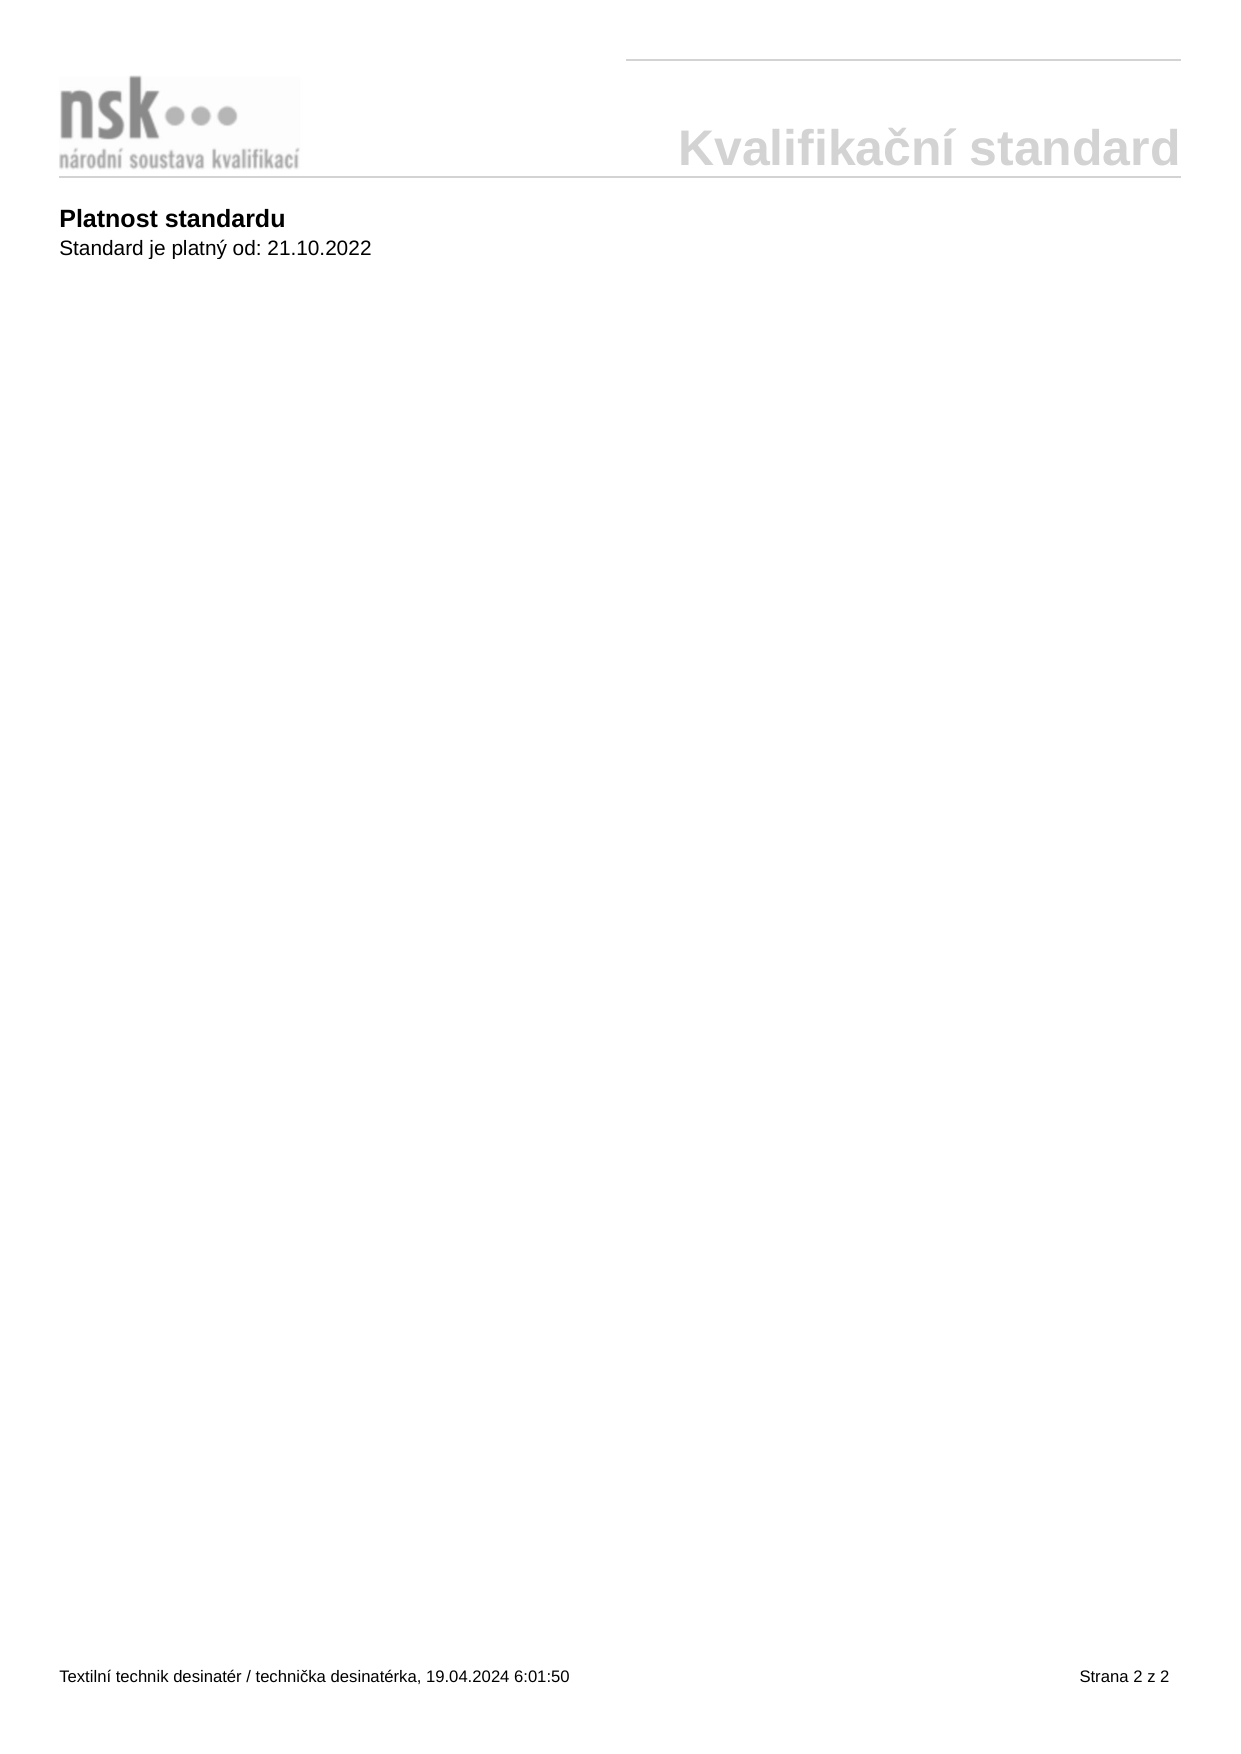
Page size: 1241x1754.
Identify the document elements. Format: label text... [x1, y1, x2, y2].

table_cell [1093, 859, 1169, 1159]
table_cell [620, 1159, 626, 1409]
table_cell [621, 59, 626, 170]
table_cell [484, 1159, 620, 1409]
table_cell [626, 1159, 862, 1409]
table_cell [862, 1409, 1093, 1658]
table_cell Strana 2 z 2 [862, 1658, 1169, 1694]
table_cell [626, 259, 862, 559]
table_cell [1093, 259, 1169, 559]
table_cell [1093, 1159, 1169, 1409]
table_cell [484, 194, 620, 200]
table_cell [1093, 1409, 1169, 1658]
table_cell Textilní technik desinatér / technička desinatérka, 19.04.2024 6:01:50 [59, 1658, 862, 1694]
table_cell [1093, 559, 1169, 859]
table_cell Kvalifikační standard [626, 61, 1181, 176]
table_cell [626, 559, 862, 859]
table_cell [1169, 259, 1181, 559]
table_cell [1169, 194, 1181, 200]
table_cell [59, 194, 483, 200]
table_cell Platnost standardu [59, 200, 1181, 236]
table_cell [484, 259, 620, 559]
table_cell [862, 1159, 1093, 1409]
table_cell Standard je platný od: 21.10.2022 [59, 236, 1181, 259]
table_cell [484, 1409, 620, 1658]
table_cell [862, 259, 1093, 559]
table_cell [626, 1409, 862, 1658]
table_cell [484, 559, 620, 859]
table_cell [862, 859, 1093, 1159]
table_cell [59, 859, 483, 1159]
table_cell [620, 259, 626, 559]
table_cell [1169, 859, 1181, 1159]
table_cell [1169, 1409, 1181, 1658]
table_cell [59, 259, 483, 559]
table_cell [862, 194, 1093, 200]
picture [58, 59, 621, 171]
table_cell [626, 194, 862, 200]
table_cell [1169, 1159, 1181, 1409]
table_cell [1169, 1658, 1181, 1694]
table_cell [1093, 194, 1169, 200]
table_cell [620, 859, 626, 1159]
table_cell [59, 178, 1181, 194]
table_cell [1169, 559, 1181, 859]
table_cell [862, 559, 1093, 859]
table_cell [59, 1409, 483, 1658]
table_cell [484, 171, 620, 176]
table_cell [620, 1409, 626, 1658]
table_cell [59, 171, 483, 176]
table_cell [620, 559, 626, 859]
table_cell [59, 559, 483, 859]
table_cell [484, 859, 620, 1159]
table_cell [59, 1159, 483, 1409]
table_cell [626, 859, 862, 1159]
